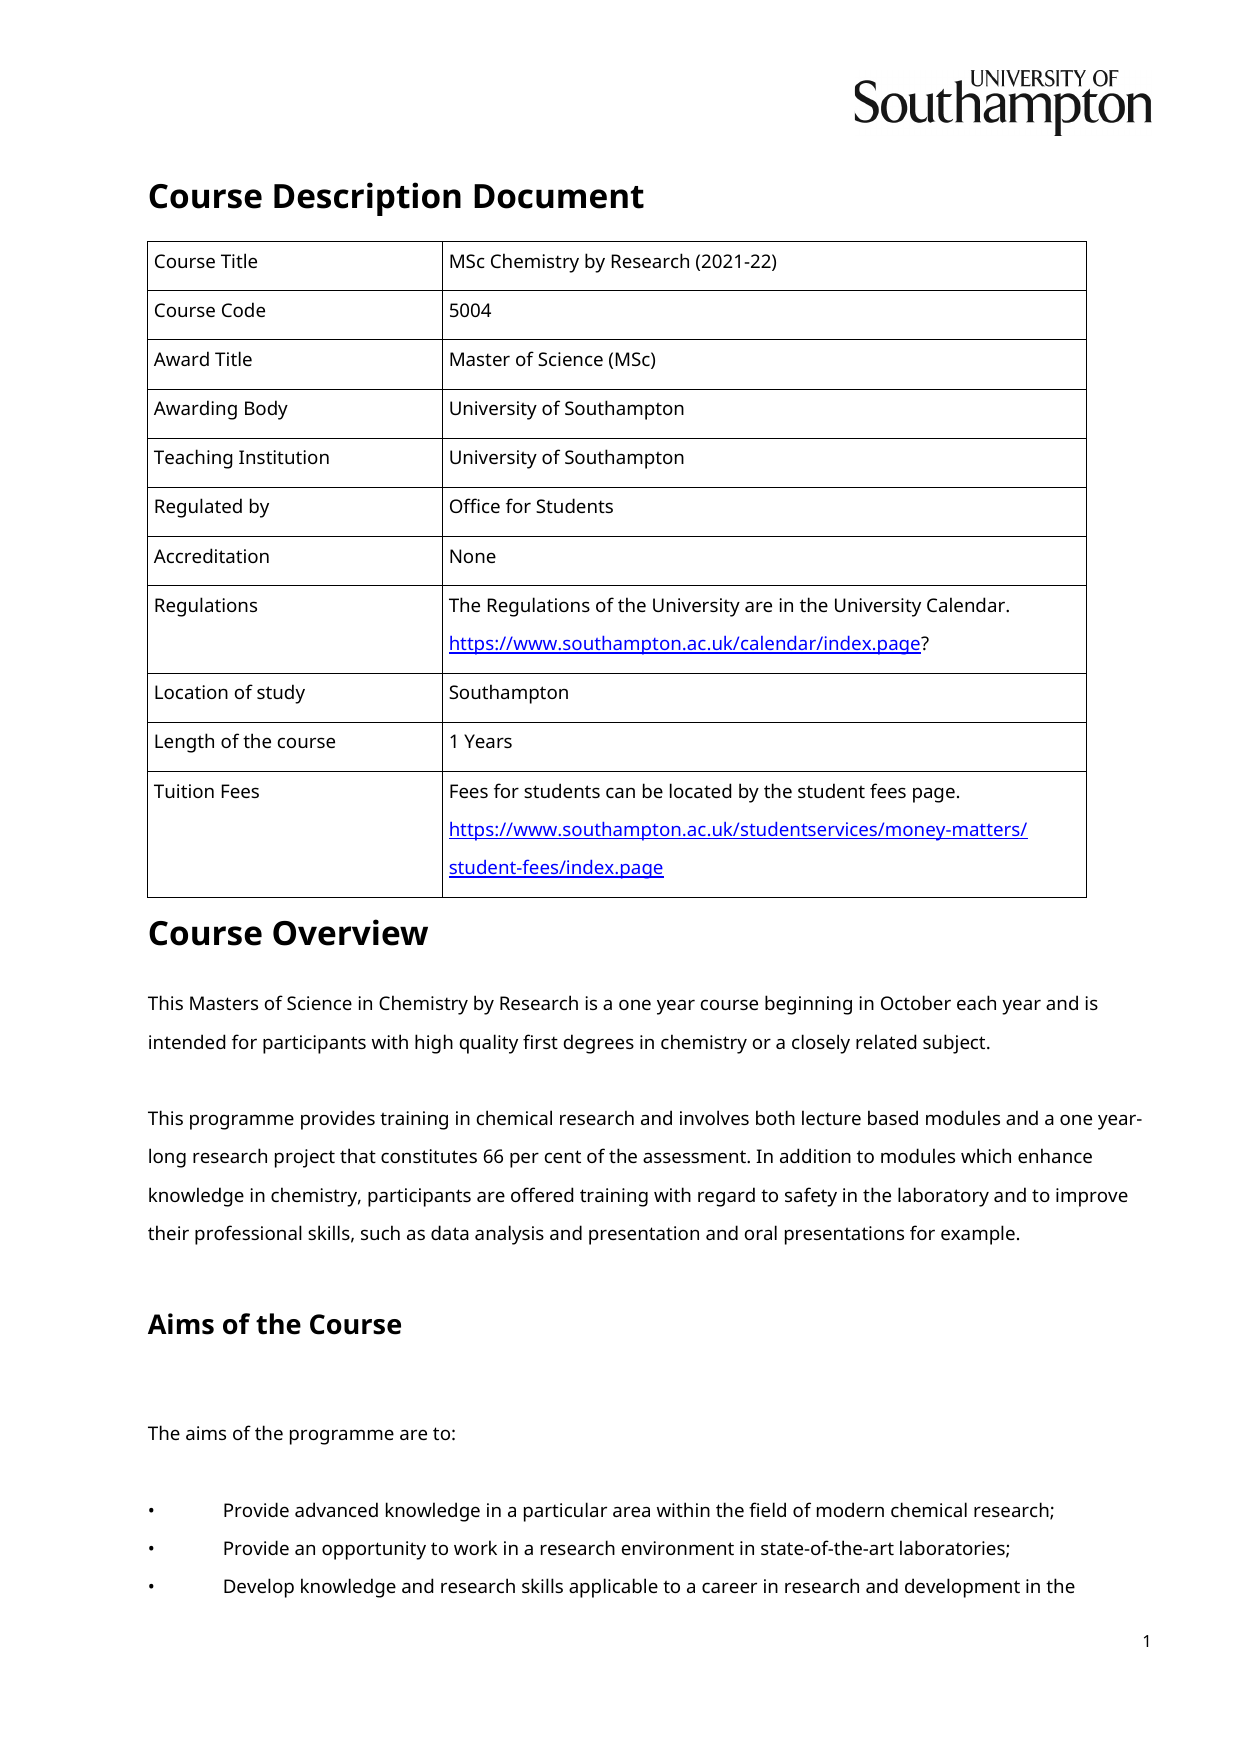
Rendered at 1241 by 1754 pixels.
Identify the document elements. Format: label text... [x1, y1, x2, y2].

table_cell None [443, 537, 1086, 585]
table_cell University of Southampton [443, 390, 1086, 438]
table_cell Award Title [148, 340, 442, 388]
table_cell The Regulations of the University are in the University Calendar. https://www.southampton.ac.uk/calendar/index.page? [443, 586, 1086, 673]
text The aims of the programme are to: • Provide advanced knowledge in a particular area within the field of modern chemical research; • Provide an opportunity to work in a research environment in state-of-the-art laboratories; • Develop knowledge and research skills applicable to a career in research and development in the [148, 1421, 1152, 1599]
subtitle Course Description Document [148, 173, 1152, 218]
table_cell Course Code [148, 291, 442, 339]
table_cell Regulated by [148, 488, 442, 536]
table_header Course Title [148, 242, 442, 290]
subtitle Aims of the Course [148, 1305, 1152, 1342]
table_cell 1 Years [443, 723, 1086, 771]
subtitle Course Overview [148, 910, 1152, 956]
table_cell Regulations [148, 586, 442, 673]
table_header MSc Chemistry by Research (2021-22) [443, 242, 1086, 290]
table_cell Fees for students can be located by the student fees page. https://www.southampton.ac.uk/studentservices/money-matters/student-fees/index.page [443, 772, 1086, 897]
table_cell Awarding Body [148, 390, 442, 438]
table_cell Tuition Fees [148, 772, 442, 897]
text This Masters of Science in Chemistry by Research is a one year course beginning in October each year and is intended for participants with high quality first degrees in chemistry or a closely related subject. This programme provides training in chemical research and involves both lecture based modules and a one year-long research project that constitutes 66 per cent of the assessment. In addition to modules which enhance knowledge in chemistry, participants are offered training with regard to safety in the laboratory and to improve their professional skills, such as data analysis and presentation and oral presentations for example. [148, 991, 1145, 1246]
table_cell Teaching Institution [148, 439, 442, 487]
table_cell Southampton [443, 674, 1086, 722]
table_cell Length of the course [148, 723, 442, 771]
table_cell University of Southampton [443, 439, 1086, 487]
table_cell Accreditation [148, 537, 442, 585]
table_cell Location of study [148, 674, 442, 722]
table_cell Office for Students [443, 488, 1086, 536]
table_cell Master of Science (MSc) [443, 340, 1086, 388]
table_cell 5004 [443, 291, 1086, 339]
